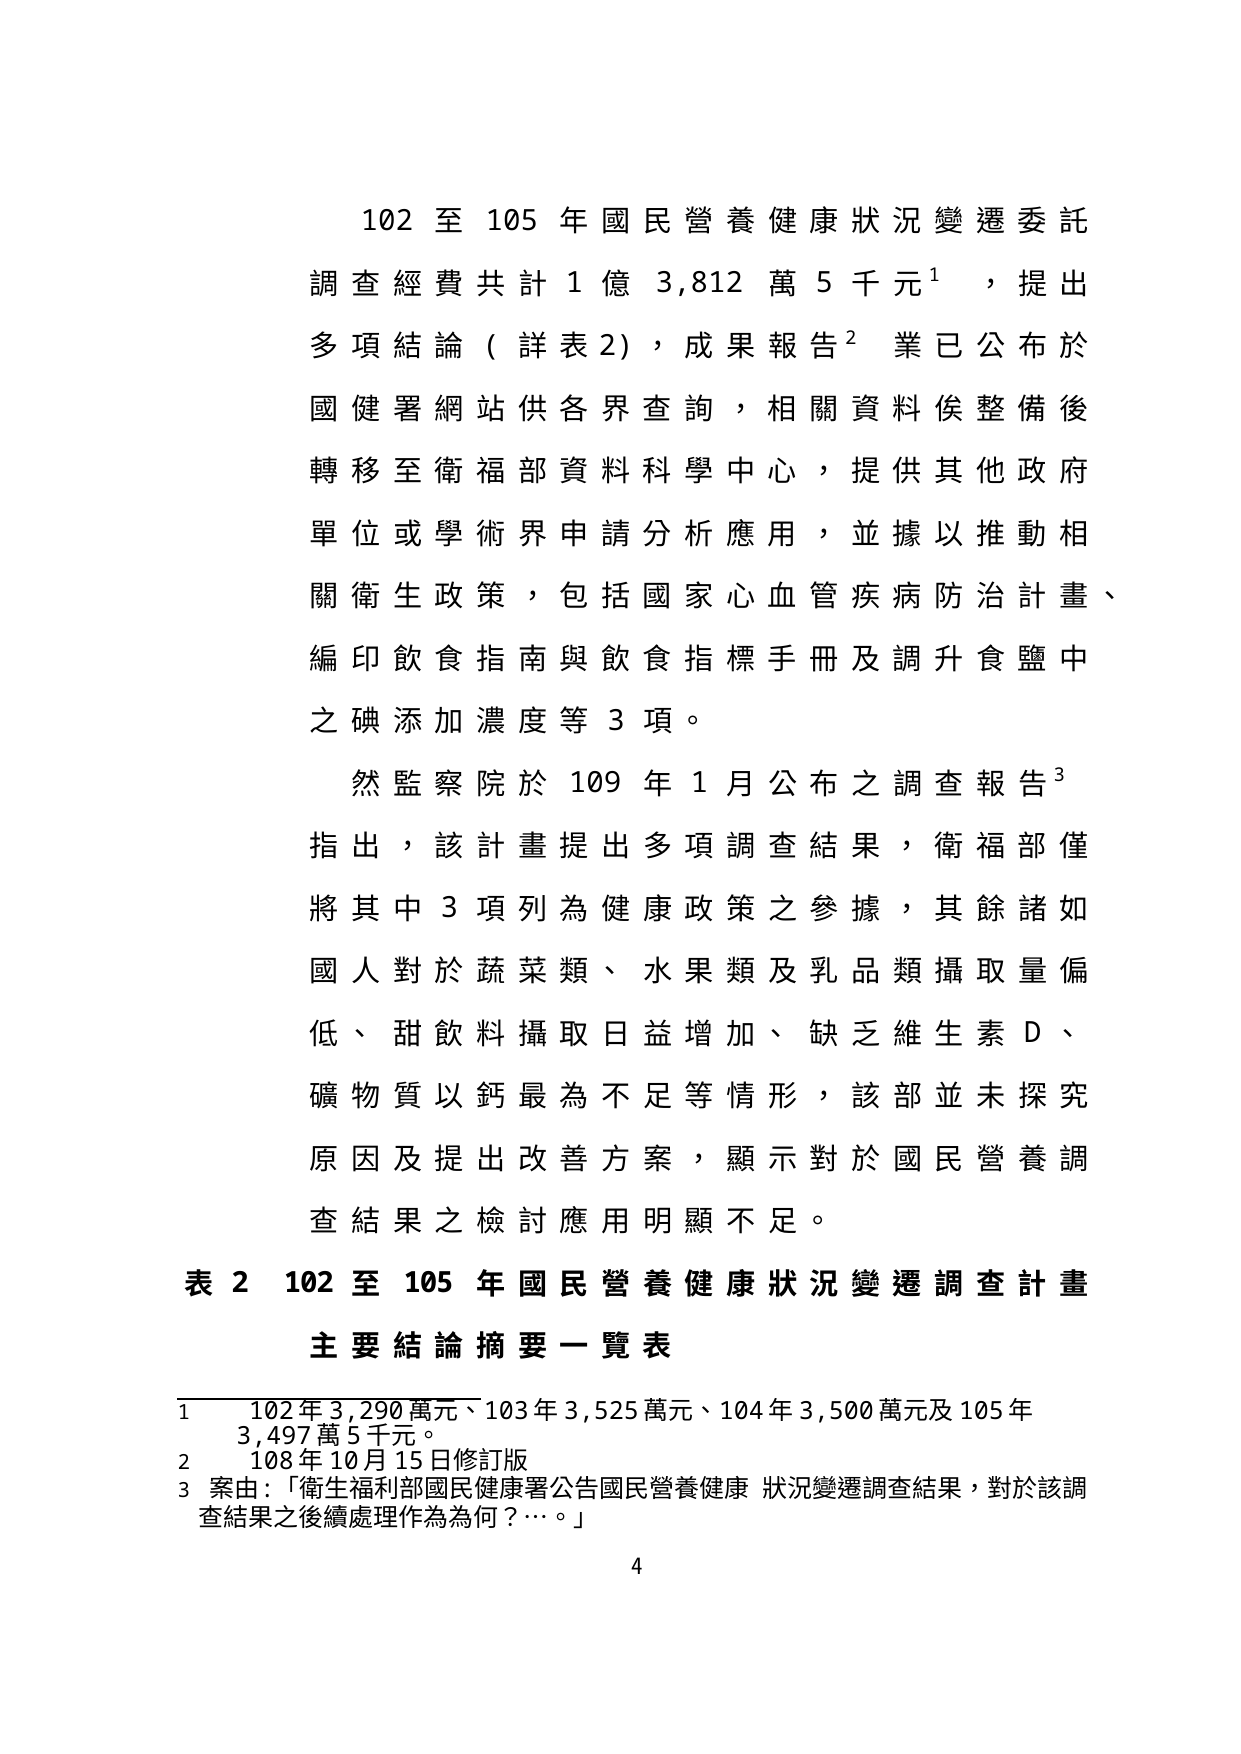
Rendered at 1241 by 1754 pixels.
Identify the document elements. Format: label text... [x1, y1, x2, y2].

text 然監察院於109年1月公布之調查報告指出，該計畫提出多項調查結果，衛福部僅將其中3項列為健康政策之參據，其餘諸如國人對於蔬菜類、水果類及乳品類攝取量偏低、甜飲料攝取日益增加、缺乏維生素D、礦物質以鈣最為不足等情形，該部並未探究原因及提出改善方案，顯示對於國民營養調查結果之檢討應用明顯不足。 [267, 740, 1095, 1240]
text 108年10月15日修訂版 [177, 1449, 1096, 1474]
text 102年3,290萬元、103年3,525萬元、104年3,500萬元及105年3,497萬5千元。 [177, 1399, 1096, 1449]
text 案由:「衛生福利部國民健康署公告國民營養健康 狀況變遷調查結果，對於該調查結果之後續處理作為為何？…。」 [177, 1474, 1096, 1532]
text 表2 102至105年國民營養健康狀況變遷調查計畫主要結論摘要一覽表 [178, 1240, 1095, 1365]
text 102至105年國民營養健康狀況變遷委託調查經費共計1億3,812萬5千元，提出多項結論(詳表2)，成果報告業已公布於國健署網站供各界查詢，相關資料俟整備後轉移至衛福部資料科學中心，提供其他政府單位或學術界申請分析應用，並據以推動相關衛生政策，包括國家心血管疾病防治計畫、編印飲食指南與飲食指標手冊及調升食鹽中之碘添加濃度等3項。 [267, 177, 1095, 740]
